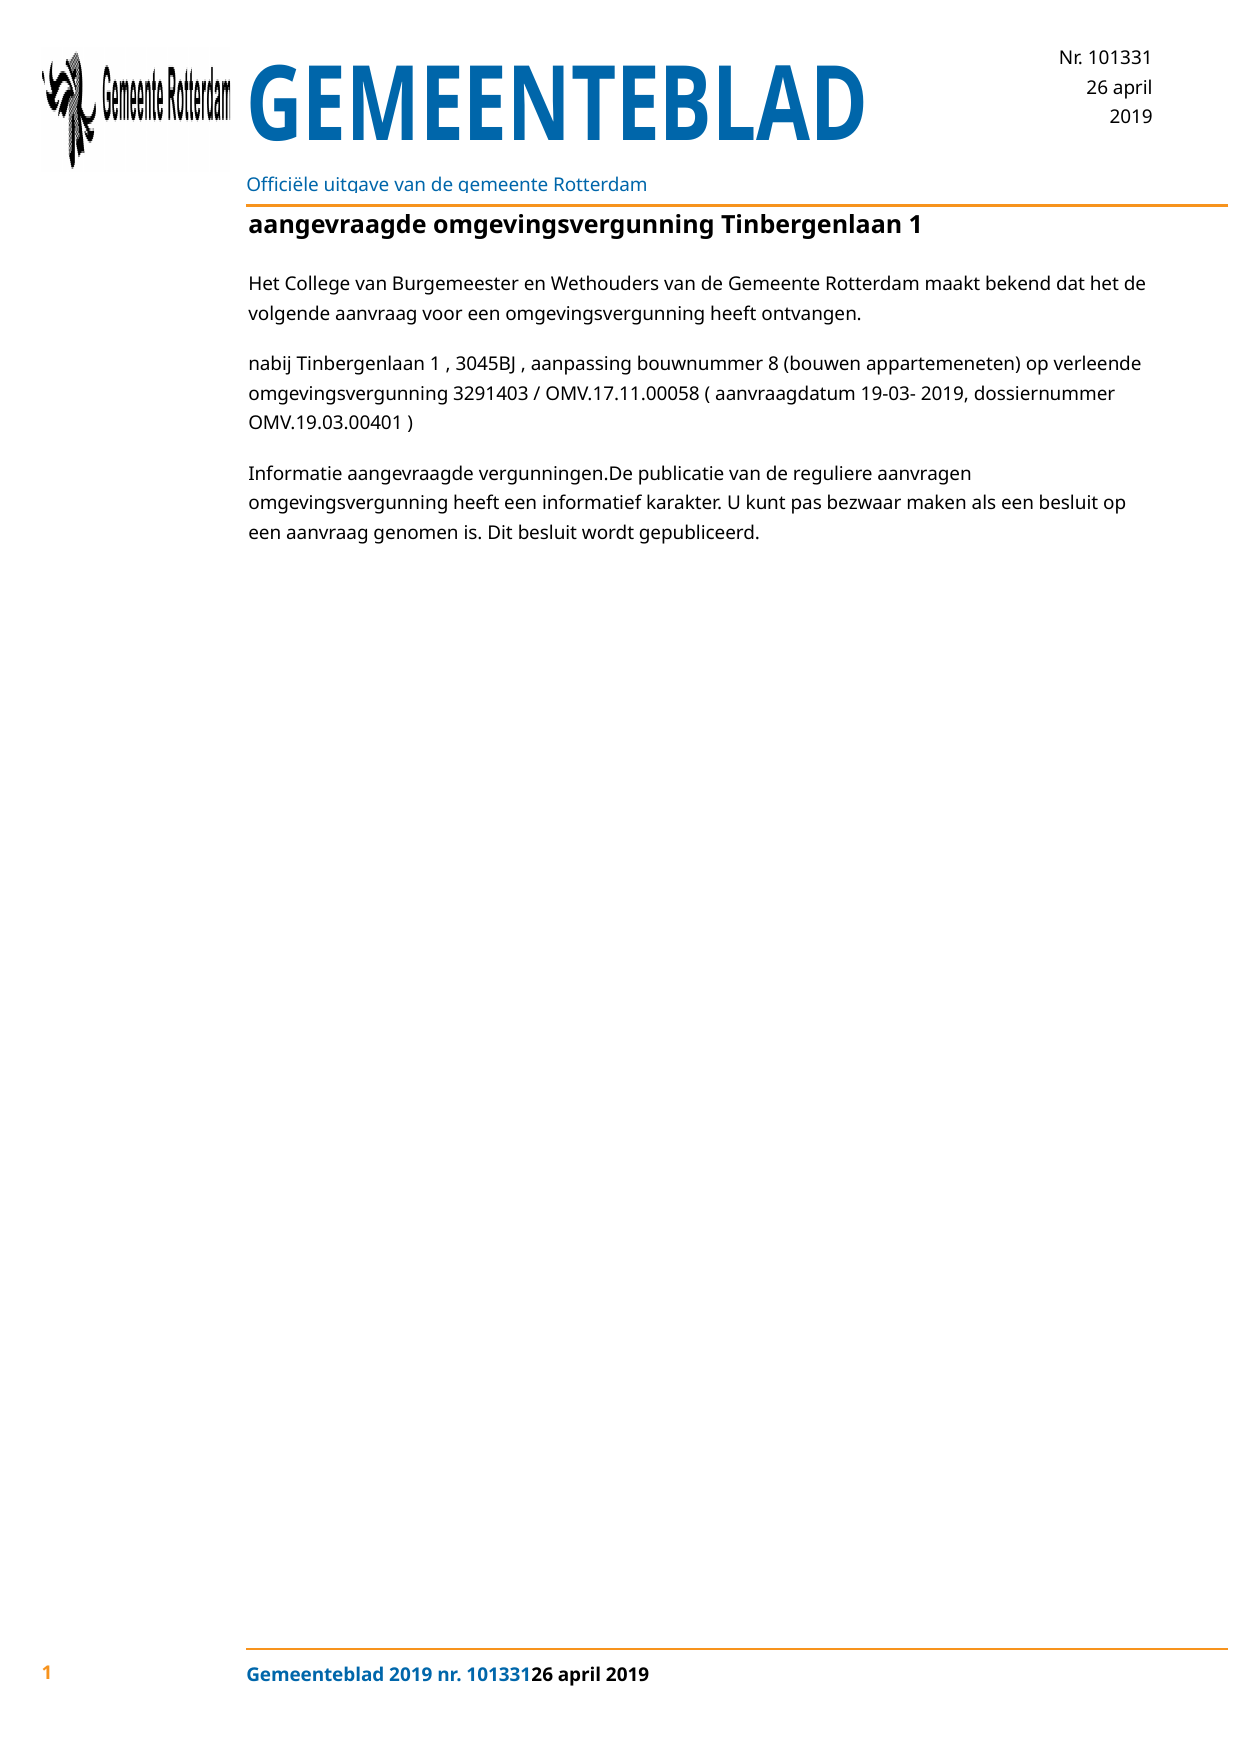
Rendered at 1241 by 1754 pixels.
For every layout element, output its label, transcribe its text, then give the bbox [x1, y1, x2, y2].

picture [41, 47, 231, 172]
text Informatie aangevraagde vergunningen.De publicatie van de reguliere aanvragen omgevingsvergunning heeft een informatief karakter. U kunt pas bezwaar maken als een besluit op een aanvraag genomen is. Dit besluit wordt gepubliceerd. [248, 460, 1152, 545]
text aangevraagde omgevingsvergunning Tinbergenlaan 1 [248, 207, 1152, 241]
text nabij Tinbergenlaan 1 , 3045BJ , aanpassing bouwnummer 8 (bouwen appartemeneten) op verleende omgevingsvergunning 3291403 / OMV.17.11.00058 ( aanvraagdatum 19-03- 2019, dossiernummer OMV.19.03.00401 ) [248, 350, 1152, 435]
text Het College van Burgemeester en Wethouders van de Gemeente Rotterdam maakt bekend dat het de volgende aanvraag voor een omgevingsvergunning heeft ontvangen. [248, 270, 1152, 326]
